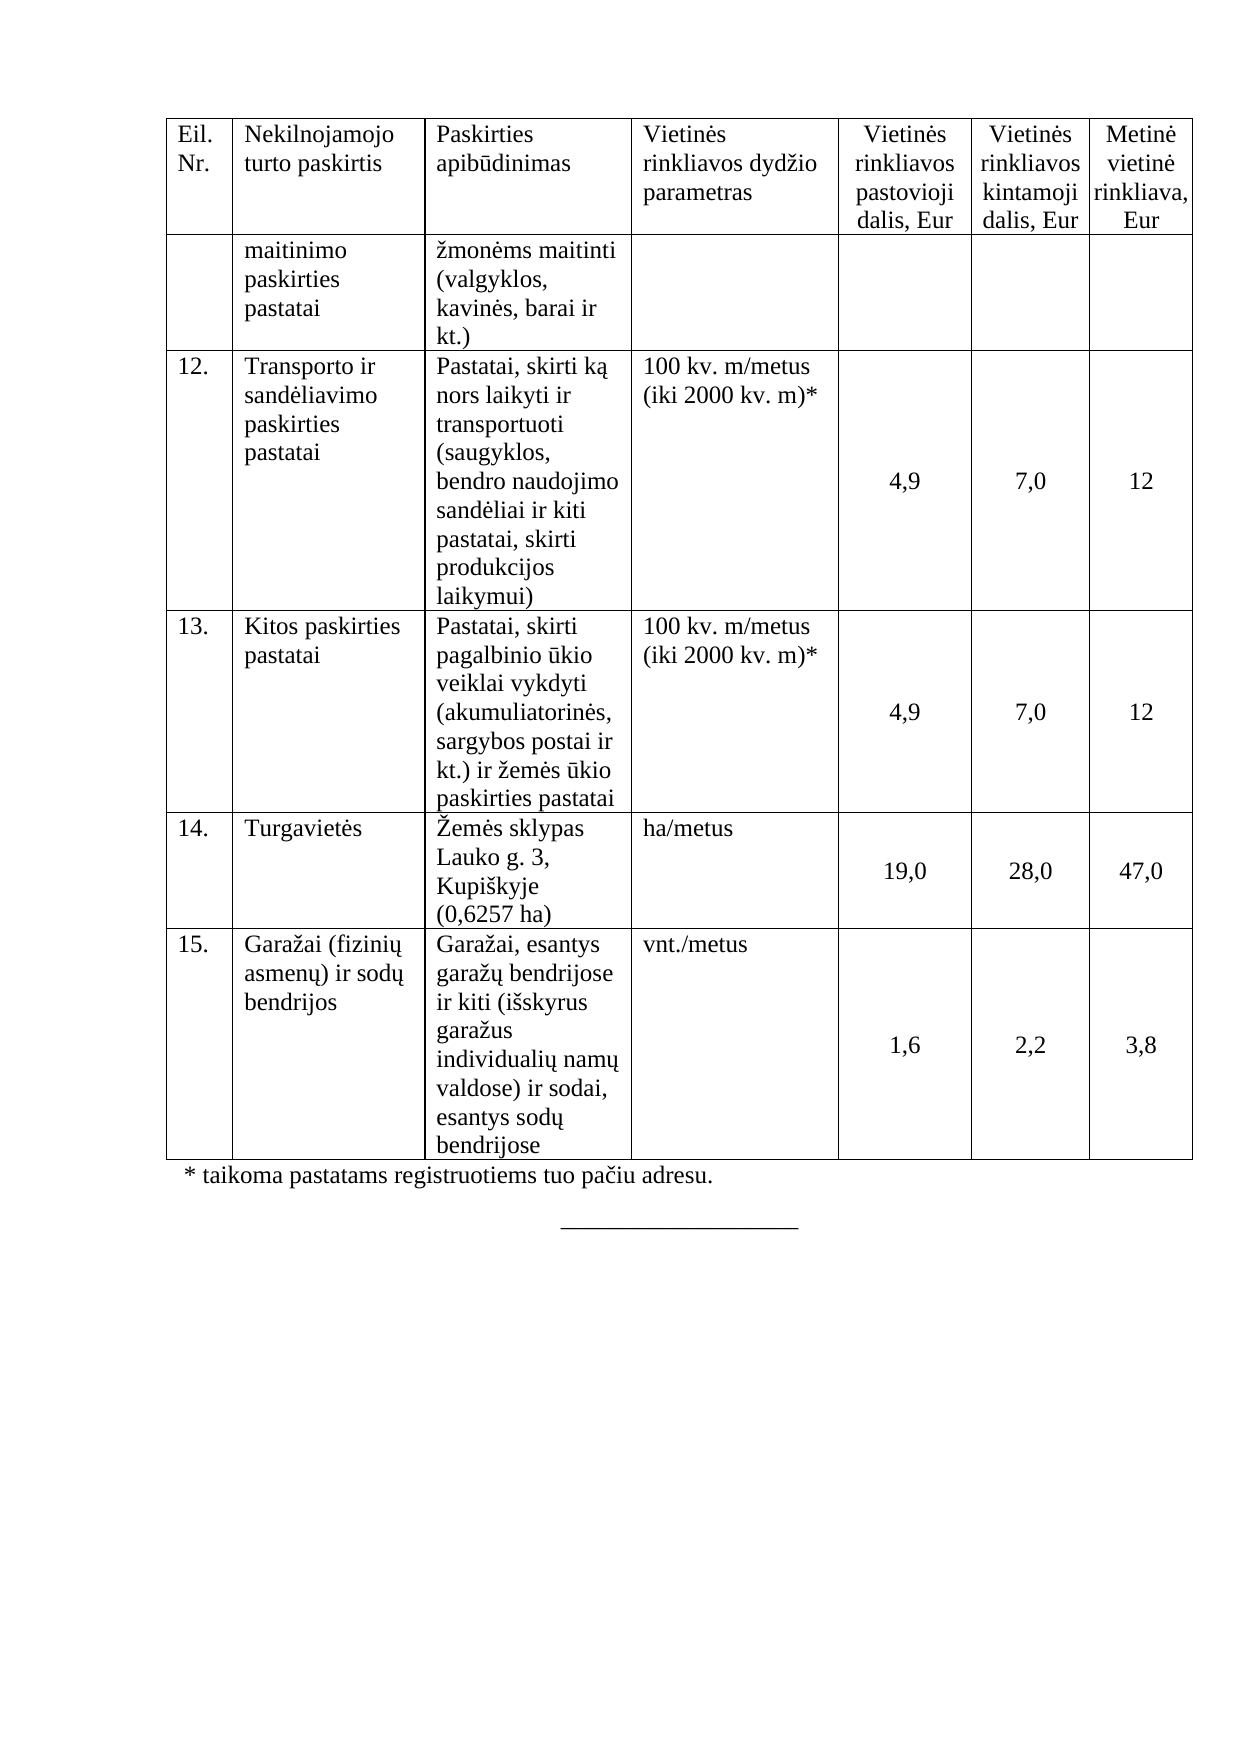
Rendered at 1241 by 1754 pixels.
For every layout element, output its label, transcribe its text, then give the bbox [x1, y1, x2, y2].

table_cell 100 kv. m/metus (iki 2000 kv. m)* [632, 351, 838, 610]
text * taikoma pastatams registruotiems tuo pačiu adresu. [177, 1160, 1181, 1189]
table_cell maitinimo paskirties pastatai [233, 235, 424, 350]
table_cell 14. [167, 813, 232, 928]
table_cell Garažai, esantys garažų bendrijose ir kiti (išskyrus garažus individualių namų valdose) ir sodai, esantys sodų bendrijose [426, 929, 631, 1159]
table_cell 7,0 [972, 611, 1089, 812]
table_cell 4,9 [839, 351, 971, 610]
table_cell Garažai (fizinių asmenų) ir sodų bendrijos [233, 929, 424, 1159]
table_cell 19,0 [839, 813, 971, 928]
table_header Vietinės rinkliavos dydžio parametras [632, 119, 838, 234]
table_cell 12. [167, 351, 232, 610]
table_cell 3,8 [1090, 929, 1192, 1159]
table_header Nekilnojamojo turto paskirtis [233, 119, 424, 234]
table_cell 15. [167, 929, 232, 1159]
table_cell Žemės sklypas Lauko g. 3, Kupiškyje (0,6257 ha) [426, 813, 631, 928]
table_cell 2,2 [972, 929, 1089, 1159]
table_cell 1,6 [839, 929, 971, 1159]
text ___________________ [177, 1203, 1181, 1232]
table_cell Turgavietės [233, 813, 424, 928]
table_header Eil. Nr. [167, 119, 232, 234]
table_cell Transporto ir sandėliavimo paskirties pastatai [233, 351, 424, 610]
table_cell 13. [167, 611, 232, 812]
table_cell 4,9 [839, 611, 971, 812]
table_header Metinė vietinė rinkliava, Eur [1090, 119, 1192, 234]
table_cell ha/metus [632, 813, 838, 928]
table_cell [839, 235, 971, 350]
table_header Vietinės rinkliavos kintamoji dalis, Eur [972, 119, 1089, 234]
table_cell 100 kv. m/metus (iki 2000 kv. m)* [632, 611, 838, 812]
table_cell 28,0 [972, 813, 1089, 928]
table_cell [1090, 235, 1192, 350]
table_header Vietinės rinkliavos pastovioji dalis, Eur [839, 119, 971, 234]
table_cell [632, 235, 838, 350]
table_cell 47,0 [1090, 813, 1192, 928]
table_cell Pastatai, skirti pagalbinio ūkio veiklai vykdyti (akumuliatorinės, sargybos postai ir kt.) ir žemės ūkio paskirties pastatai [426, 611, 631, 812]
table_header Paskirties apibūdinimas [426, 119, 631, 234]
table_cell Kitos paskirties pastatai [233, 611, 424, 812]
table_cell [972, 235, 1089, 350]
table_cell [167, 235, 232, 350]
table_cell Pastatai, skirti ką nors laikyti ir transportuoti (saugyklos, bendro naudojimo sandėliai ir kiti pastatai, skirti produkcijos laikymui) [426, 351, 631, 610]
table_cell vnt./metus [632, 929, 838, 1159]
table_cell 12 [1090, 611, 1192, 812]
table_cell 12 [1090, 351, 1192, 610]
table_cell žmonėms maitinti (valgyklos, kavinės, barai ir kt.) [426, 235, 631, 350]
table_cell 7,0 [972, 351, 1089, 610]
